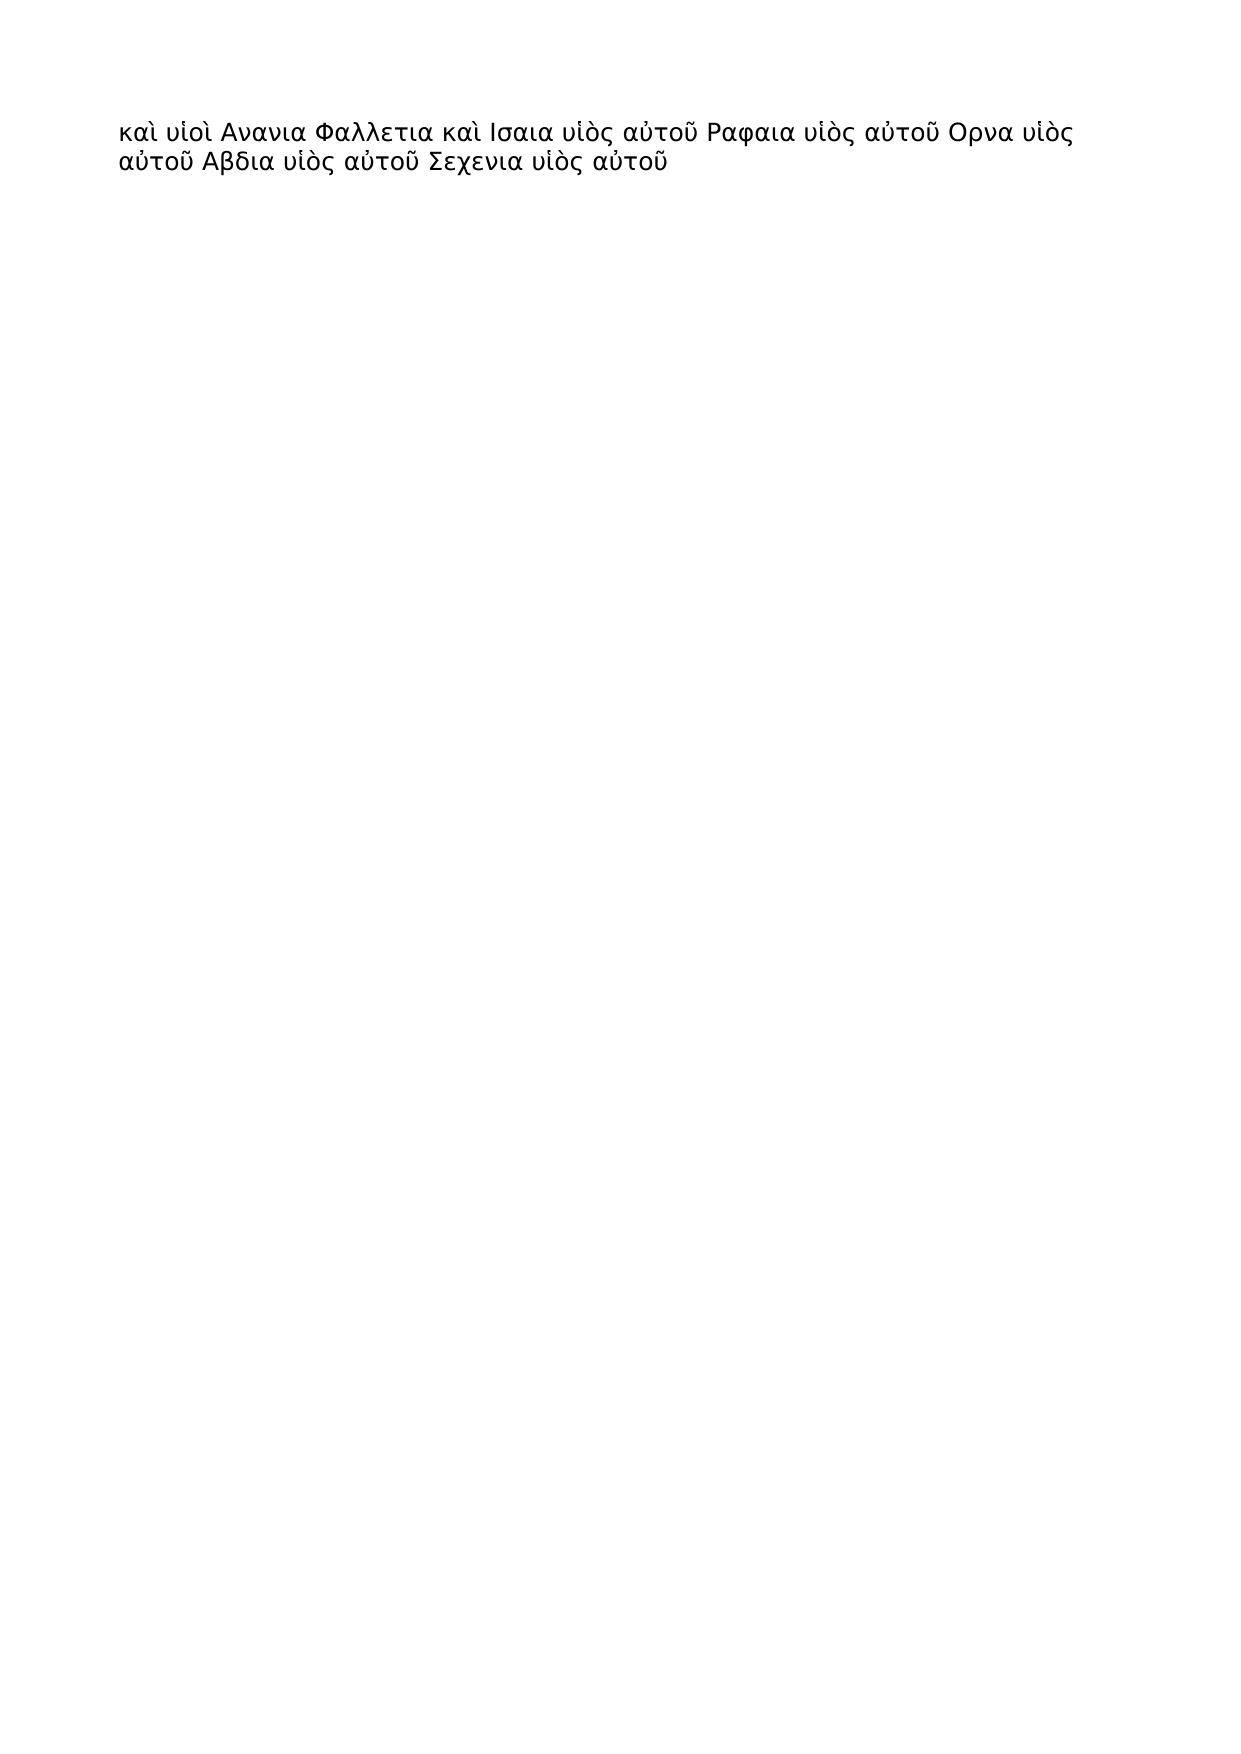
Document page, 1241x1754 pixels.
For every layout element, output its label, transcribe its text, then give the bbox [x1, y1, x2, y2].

text καὶ υἱοὶ Ανανια Φαλλετια καὶ Ισαια υἱὸς αὐτοῦ Ραφαια υἱὸς αὐτοῦ Ορνα υἱὸς αὐτοῦ Αβδια υἱὸς αὐτοῦ Σεχενια υἱὸς αὐτοῦ [118, 118, 1122, 176]
